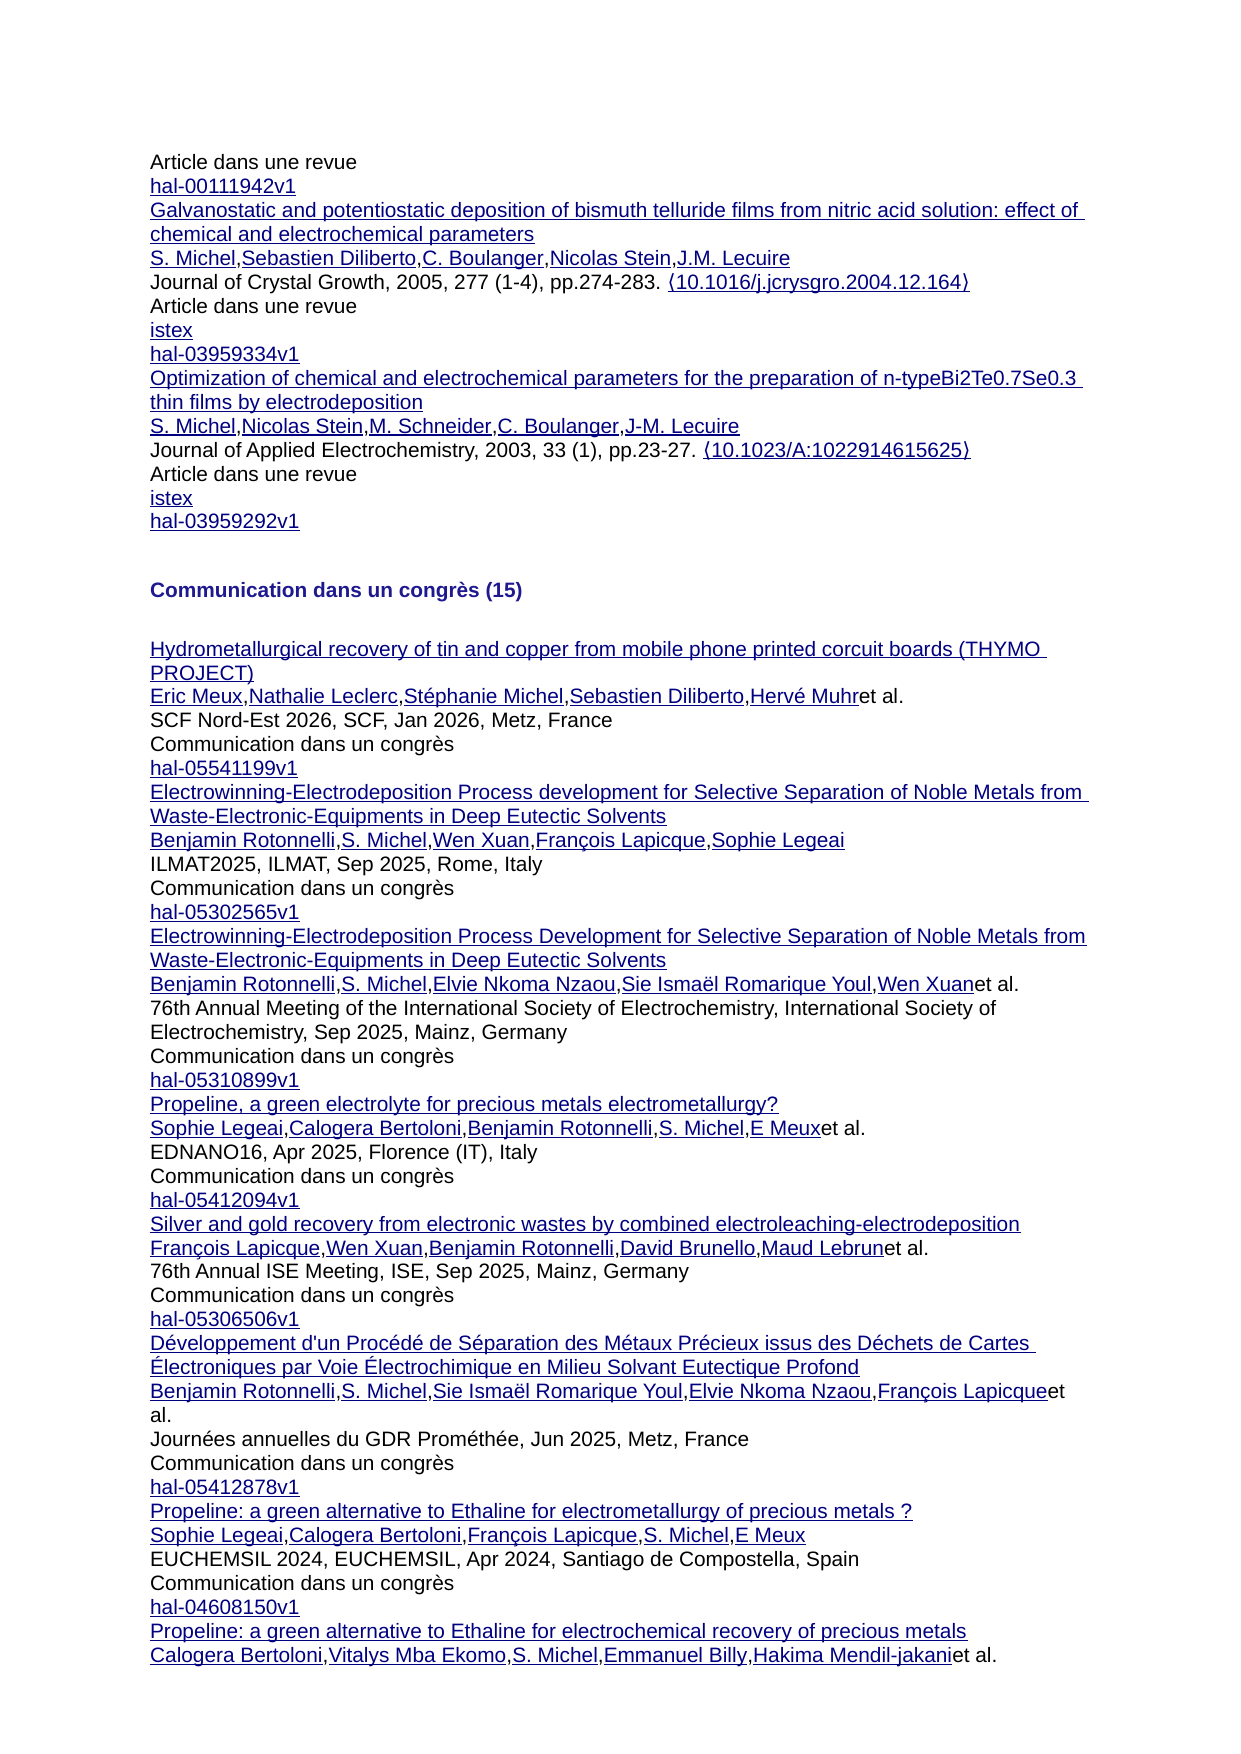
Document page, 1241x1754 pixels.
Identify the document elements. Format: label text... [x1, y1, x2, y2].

table_cell Propeline: a green alternative to Ethaline for electrometallurgy of precious metals ? Sophie Legeai,Calogera Bertoloni,François Lapicque,S. Michel,E Meux EUCHEMSIL 2024, EUCHEMSIL, Apr 2024, Santiago de Compostella, Spain Communication dans un congrès hal-04608150v1 [150, 1499, 1090, 1619]
table_cell Galvanostatic and potentiostatic deposition of bismuth telluride films from nitric acid solution: effect of chemical and electrochemical parameters S. Michel,Sebastien Diliberto,C. Boulanger,Nicolas Stein,J.M. Lecuire Journal of Crystal Growth, 2005, 277 (1-4), pp.274-283. ⟨10.1016/j.jcrysgro.2004.12.164⟩ Article dans une revue istex hal-03959334v1 [150, 198, 1090, 366]
table_cell Article dans une revue hal-00111942v1 [150, 150, 1090, 198]
table_cell Silver and gold recovery from electronic wastes by combined electroleaching-electrodeposition François Lapicque,Wen Xuan,Benjamin Rotonnelli,David Brunello,Maud Lebrunet al. 76th Annual ISE Meeting, ISE, Sep 2025, Mainz, Germany Communication dans un congrès hal-05306506v1 [150, 1211, 1090, 1331]
table_cell Propeline: a green alternative to Ethaline for electrochemical recovery of precious metals Calogera Bertoloni,Vitalys Mba Ekomo,S. Michel,Emmanuel Billy,Hakima Mendil‐jakaniet al. [150, 1619, 1090, 1667]
table_cell Electrowinning-Electrodeposition Process development for Selective Separation of Noble Metals from Waste-Electronic-Equipments in Deep Eutectic Solvents Benjamin Rotonnelli,S. Michel,Wen Xuan,François Lapicque,Sophie Legeai ILMAT2025, ILMAT, Sep 2025, Rome, Italy Communication dans un congrès hal-05302565v1 [150, 780, 1090, 924]
table_cell Propeline, a green electrolyte for precious metals electrometallurgy? Sophie Legeai,Calogera Bertoloni,Benjamin Rotonnelli,S. Michel,E Meuxet al. EDNANO16, Apr 2025, Florence (IT), Italy Communication dans un congrès hal-05412094v1 [150, 1092, 1090, 1211]
subtitle Communication dans un congrès (15) [150, 578, 1090, 602]
table_cell Electrowinning-Electrodeposition Process Development for Selective Separation of Noble Metals from Waste-Electronic-Equipments in Deep Eutectic Solvents Benjamin Rotonnelli,S. Michel,Elvie Nkoma Nzaou,Sie Ismaël Romarique Youl,Wen Xuanet al. 76th Annual Meeting of the International Society of Electrochemistry, International Society of Electrochemistry, Sep 2025, Mainz, Germany Communication dans un congrès hal-05310899v1 [150, 924, 1090, 1092]
table_cell Développement d'un Procédé de Séparation des Métaux Précieux issus des Déchets de Cartes Électroniques par Voie Électrochimique en Milieu Solvant Eutectique Profond Benjamin Rotonnelli,S. Michel,Sie Ismaël Romarique Youl,Elvie Nkoma Nzaou,François Lapicqueet al. Journées annuelles du GDR Prométhée, Jun 2025, Metz, France Communication dans un congrès hal-05412878v1 [150, 1331, 1090, 1499]
table_header Hydrometallurgical recovery of tin and copper from mobile phone printed corcuit boards (THYMO PROJECT) Eric Meux,Nathalie Leclerc,Stéphanie Michel,Sebastien Diliberto,Hervé Muhret al. SCF Nord-Est 2026, SCF, Jan 2026, Metz, France Communication dans un congrès hal-05541199v1 [150, 636, 1090, 780]
table_cell Optimization of chemical and electrochemical parameters for the preparation of n-typeBi2Te0.7Se0.3 thin films by electrodeposition S. Michel,Nicolas Stein,M. Schneider,C. Boulanger,J‐M. Lecuire Journal of Applied Electrochemistry, 2003, 33 (1), pp.23-27. ⟨10.1023/A:1022914615625⟩ Article dans une revue istex hal-03959292v1 [150, 366, 1090, 533]
